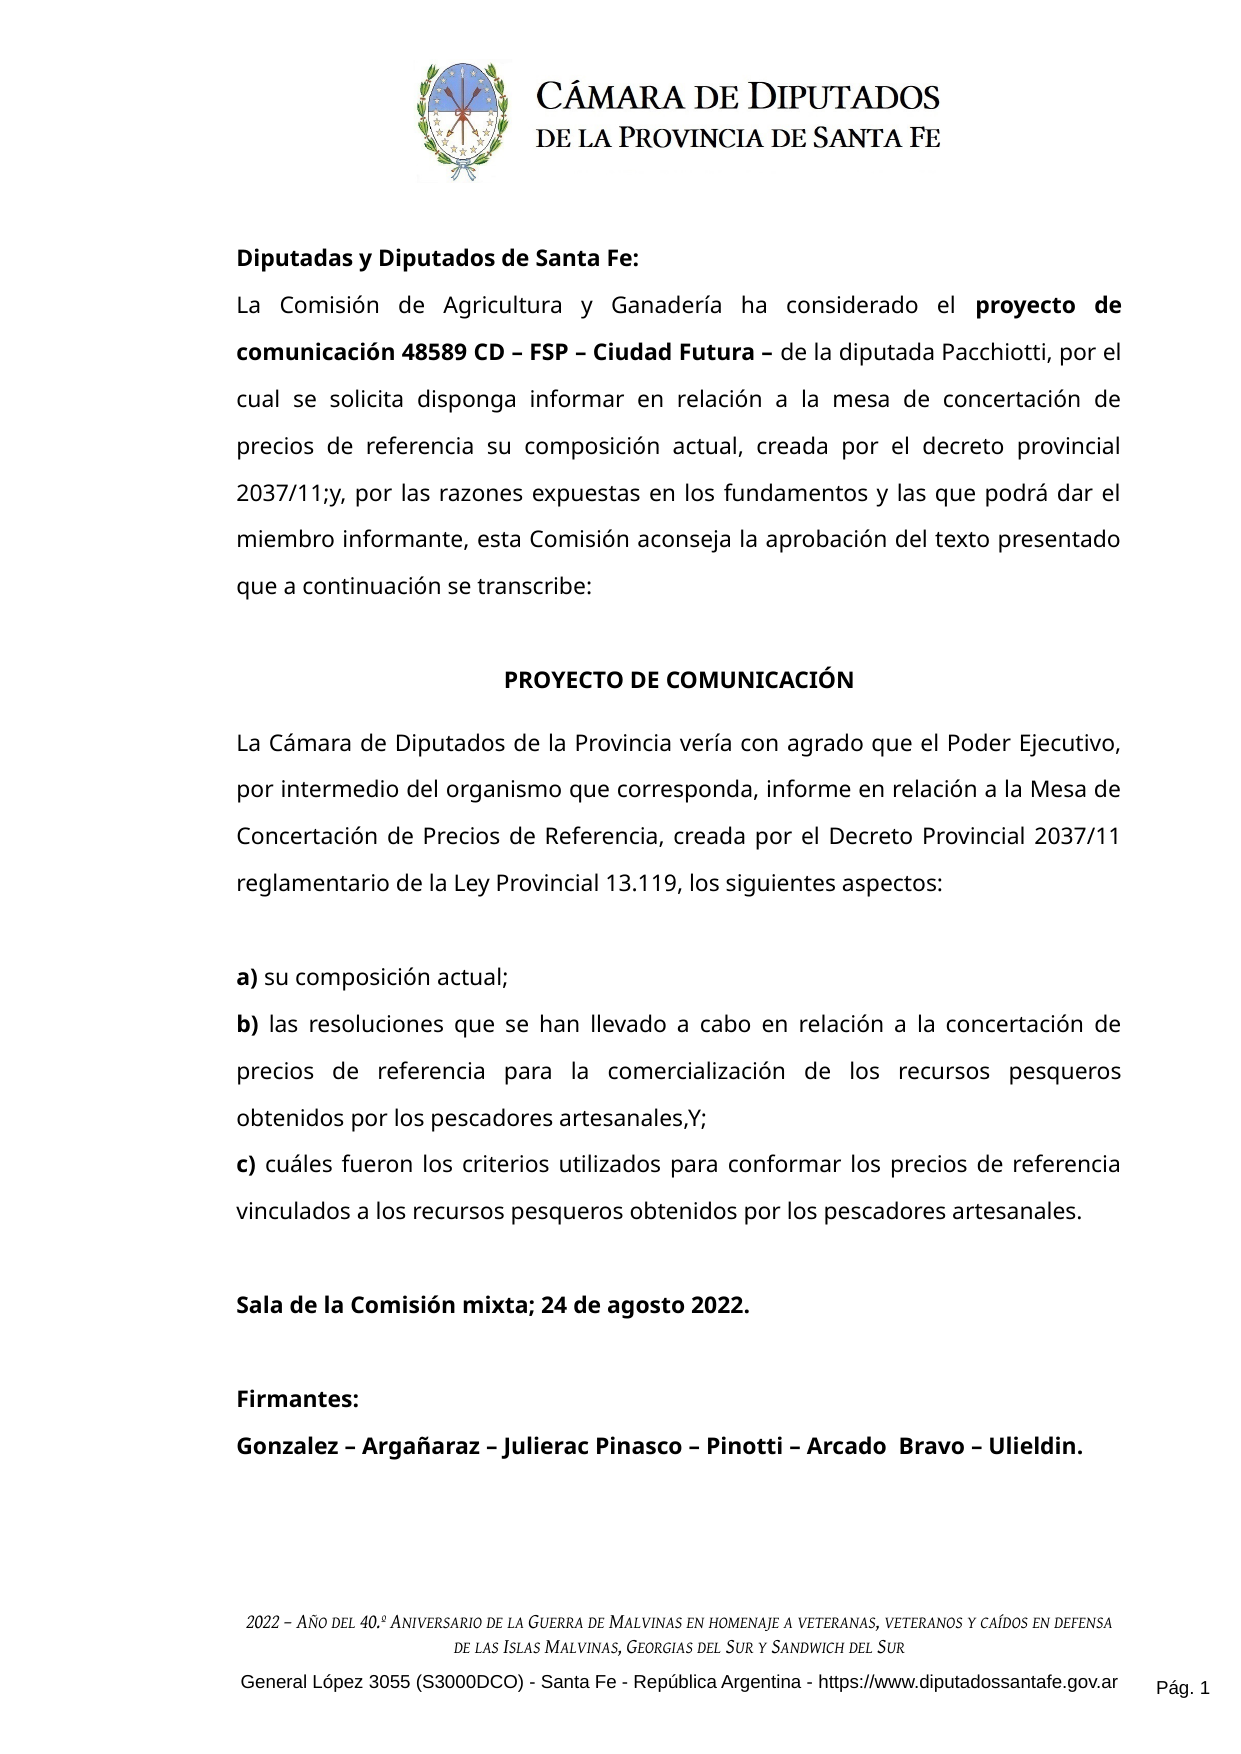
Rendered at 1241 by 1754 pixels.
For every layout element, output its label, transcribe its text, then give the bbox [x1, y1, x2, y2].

text La Comisión de Agricultura y Ganadería ha considerado el proyecto de comunicación 48589 CD – FSP – Ciudad Futura – de la diputada Pacchiotti, por el cual se solicita disponga informar en relación a la mesa de concertación de precios de referencia su composición actual, creada por el decreto provincial 2037/11;y, por las razones expuestas en los fundamentos y las que podrá dar el miembro informante, esta Comisión aconseja la aprobación del texto presentado que a continuación se transcribe: [236, 289, 1122, 602]
text b) las resoluciones que se han llevado a cabo en relación a la concertación de precios de referencia para la comercialización de los recursos pesqueros obtenidos por los pescadores artesanales,Y; [236, 1008, 1122, 1133]
text Sala de la Comisión mixta; 24 de agosto 2022. [236, 1289, 1122, 1320]
text c) cuáles fueron los criterios utilizados para conformar los precios de referencia vinculados a los recursos pesqueros obtenidos por los pescadores artesanales. [236, 1148, 1122, 1227]
text Diputadas y Diputados de Santa Fe: [236, 242, 1122, 273]
text Firmantes: [236, 1383, 1122, 1414]
text a) su composición actual; [236, 961, 1122, 992]
text Gonzalez – Argañaraz – Julierac Pinasco – Pinotti – Arcado Bravo – Ulieldin. [236, 1430, 1122, 1461]
text La Cámara de Diputados de la Provincia vería con agrado que el Poder Ejecutivo, por intermedio del organismo que corresponda, informe en relación a la Mesa de Concertación de Precios de Referencia, creada por el Decreto Provincial 2037/11 reglamentario de la Ley Provincial 13.119, los siguientes aspectos: [236, 727, 1122, 898]
picture [413, 59, 945, 183]
text PROYECTO DE COMUNICACIÓN [236, 664, 1122, 695]
